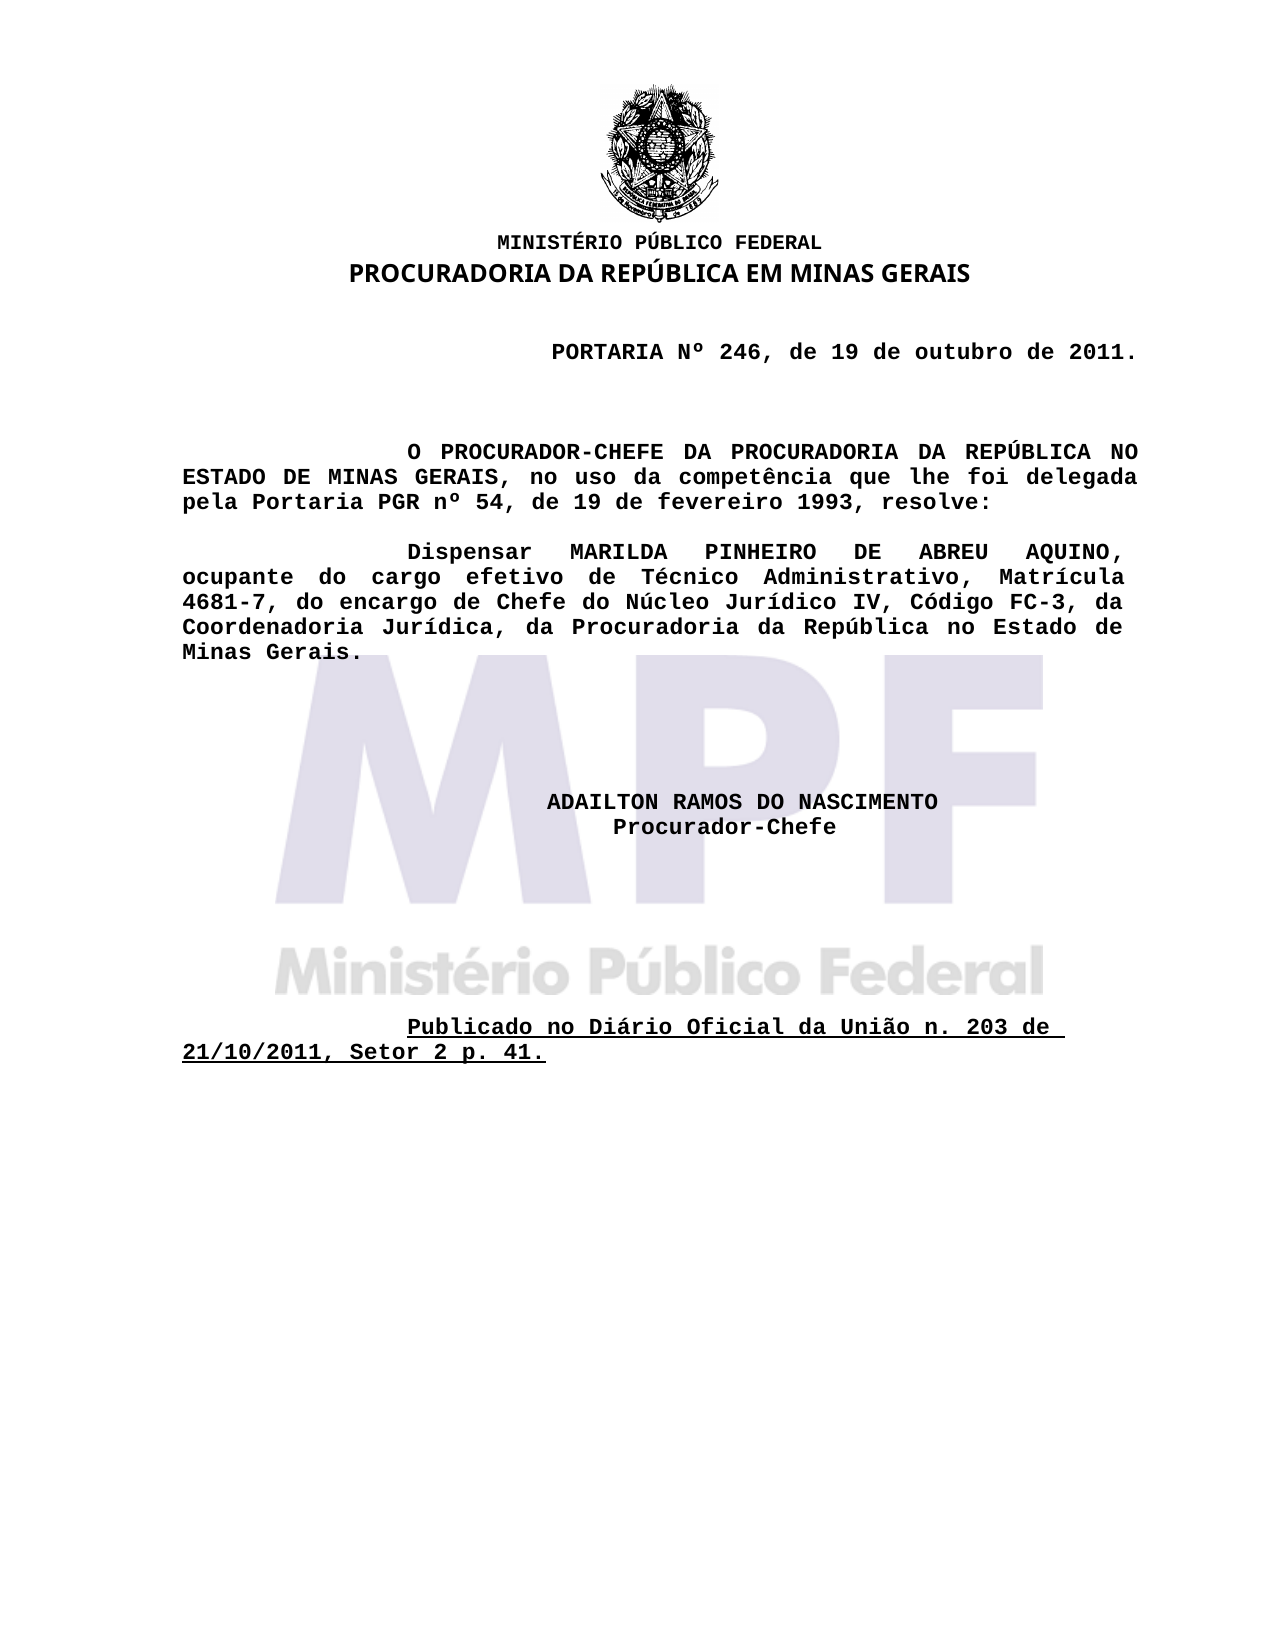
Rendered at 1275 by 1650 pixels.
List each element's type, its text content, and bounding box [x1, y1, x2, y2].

text Procurador-Chefe [182, 814, 1137, 839]
picture [600, 84, 719, 223]
text Publicado no Diário Oficial da União n. 203 de 21/10/2011, Setor 2 p. 41. [182, 1014, 1137, 1064]
text PORTARIA Nº 246, de 19 de outubro de 2011. [182, 339, 1140, 364]
picture [275, 664, 1043, 789]
text Dispensar MARILDA PINHEIRO DE ABREU AQUINO, ocupante do cargo efetivo de Técnico Administrativo, matrícula 4681-7, do encargo de Chefe do Núcleo Jurídico IV, Código FC-3, da Coordenadoria Jurídica, da Procuradoria da República no Estado de Minas Gerais. [182, 539, 1125, 664]
text ADAILTON RAMOS DO NASCIMENTO [182, 789, 1137, 814]
text O PROCURADOR-CHEFE DA PROCURADORIA DA REPÚBLICA NO ESTADO DE MINAS GERAIS, no uso da competência que lhe foi delegada pela Portaria PGR nº 54, de 19 de fevereiro 1993, resolve: [182, 439, 1140, 514]
picture [275, 839, 1043, 995]
